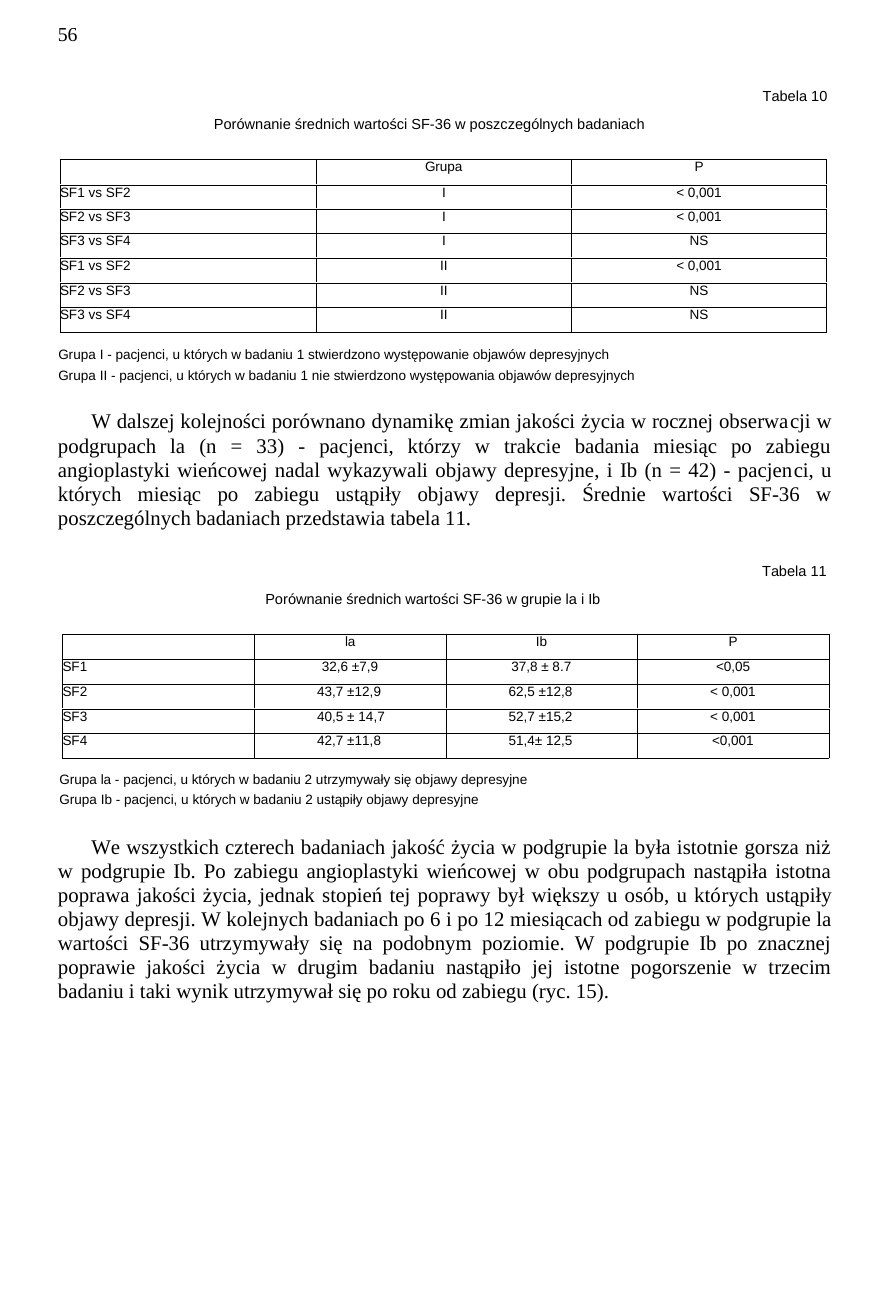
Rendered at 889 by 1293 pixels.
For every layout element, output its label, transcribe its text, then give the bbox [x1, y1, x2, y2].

table_header Ib [447, 635, 637, 659]
table_cell SF2 [63, 685, 254, 708]
table_header Grupa [317, 160, 571, 184]
table_cell < 0,001 [572, 186, 826, 208]
table_cell < 0,001 [572, 259, 826, 282]
table_cell SF3 vs SF4 [61, 234, 316, 257]
text Tabela 11 [265, 562, 827, 579]
table_cell SF1 [63, 660, 254, 684]
text Tabela 10 [214, 87, 827, 104]
text 56 [58, 23, 83, 46]
text Porównanie średnich wartości SF-36 w poszczególnych badaniach [214, 115, 827, 132]
text Grupa la - pacjenci, u których w badaniu 2 utrzymywały się objawy depresyjne [59, 772, 541, 787]
table_cell SF2 vs SF3 [61, 210, 316, 233]
table_cell 43,7 ±12,9 [255, 685, 446, 708]
table_cell SF1 vs SF2 [61, 186, 316, 208]
table_cell <0,001 [638, 734, 829, 758]
table_cell NS [572, 308, 826, 332]
table_cell <0,05 [638, 660, 829, 684]
table_cell II [317, 308, 571, 332]
table_cell 42,7 ±11,8 [255, 734, 446, 758]
table_cell SF3 vs SF4 [61, 308, 316, 332]
table_header [61, 160, 316, 184]
table_cell 62,5 ±12,8 [447, 685, 637, 708]
table_cell NS [572, 234, 826, 257]
table_cell SF4 [63, 734, 254, 758]
table_header P [638, 635, 829, 659]
table_cell II [317, 259, 571, 282]
table_cell I [317, 186, 571, 208]
table_cell I [317, 234, 571, 257]
table_cell < 0,001 [638, 685, 829, 708]
text W dalszej kolejności porównano dynamikę zmian jakości życia w rocznej obserwa­cji w podgrupach la (n = 33) - pacjenci, którzy w trakcie badania miesiąc po zabiegu angioplastyki wieńcowej nadal wykazywali objawy depresyjne, i Ib (n = 42) - pacjen­ci, u których miesiąc po zabiegu ustąpiły objawy depresji. Średnie wartości SF-36 w poszczególnych badaniach przedstawia tabela 11. [58, 409, 832, 530]
text We wszystkich czterech badaniach jakość życia w podgrupie la była istotnie gorsza niż w podgrupie Ib. Po zabiegu angioplastyki wieńcowej w obu podgrupach nastąpiła istotna poprawa jakości życia, jednak stopień tej poprawy był większy u osób, u któ­rych ustąpiły objawy depresji. W kolejnych badaniach po 6 i po 12 miesiącach od za­biegu w podgrupie la wartości SF-36 utrzymywały się na podobnym poziomie. W podgrupie Ib po znacznej poprawie jakości życia w drugim badaniu nastąpiło jej istotne pogorszenie w trzecim badaniu i taki wynik utrzymywał się po roku od zabiegu (ryc. 15). [58, 835, 832, 1003]
table_cell 37,8 ± 8.7 [447, 660, 637, 684]
table_header la [255, 635, 446, 659]
table_cell SF1 vs SF2 [61, 259, 316, 282]
table_cell 40,5 ± 14,7 [255, 710, 446, 733]
table_header [63, 635, 254, 659]
table_cell SF2 vs SF3 [61, 284, 316, 307]
text Grupa Ib - pacjenci, u których w badaniu 2 ustąpiły objawy depresyjne [59, 792, 541, 807]
table_cell < 0,001 [638, 710, 829, 733]
table_cell NS [572, 284, 826, 307]
table_cell 32,6 ±7,9 [255, 660, 446, 684]
text Porównanie średnich wartości SF-36 w grupie la i Ib [265, 590, 827, 607]
table_cell I [317, 210, 571, 233]
text Grupa I - pacjenci, u których w badaniu 1 stwierdzono występowanie objawów depresyjnych Grupa II - pacjenci, u których w badaniu 1 nie stwierdzono występowania objawów depresyjnych [58, 346, 647, 383]
table_header P [572, 160, 826, 184]
table_cell 51,4± 12,5 [447, 734, 637, 758]
table_cell SF3 [63, 710, 254, 733]
table_cell < 0,001 [572, 210, 826, 233]
table_cell 52,7 ±15,2 [447, 710, 637, 733]
table_cell II [317, 284, 571, 307]
